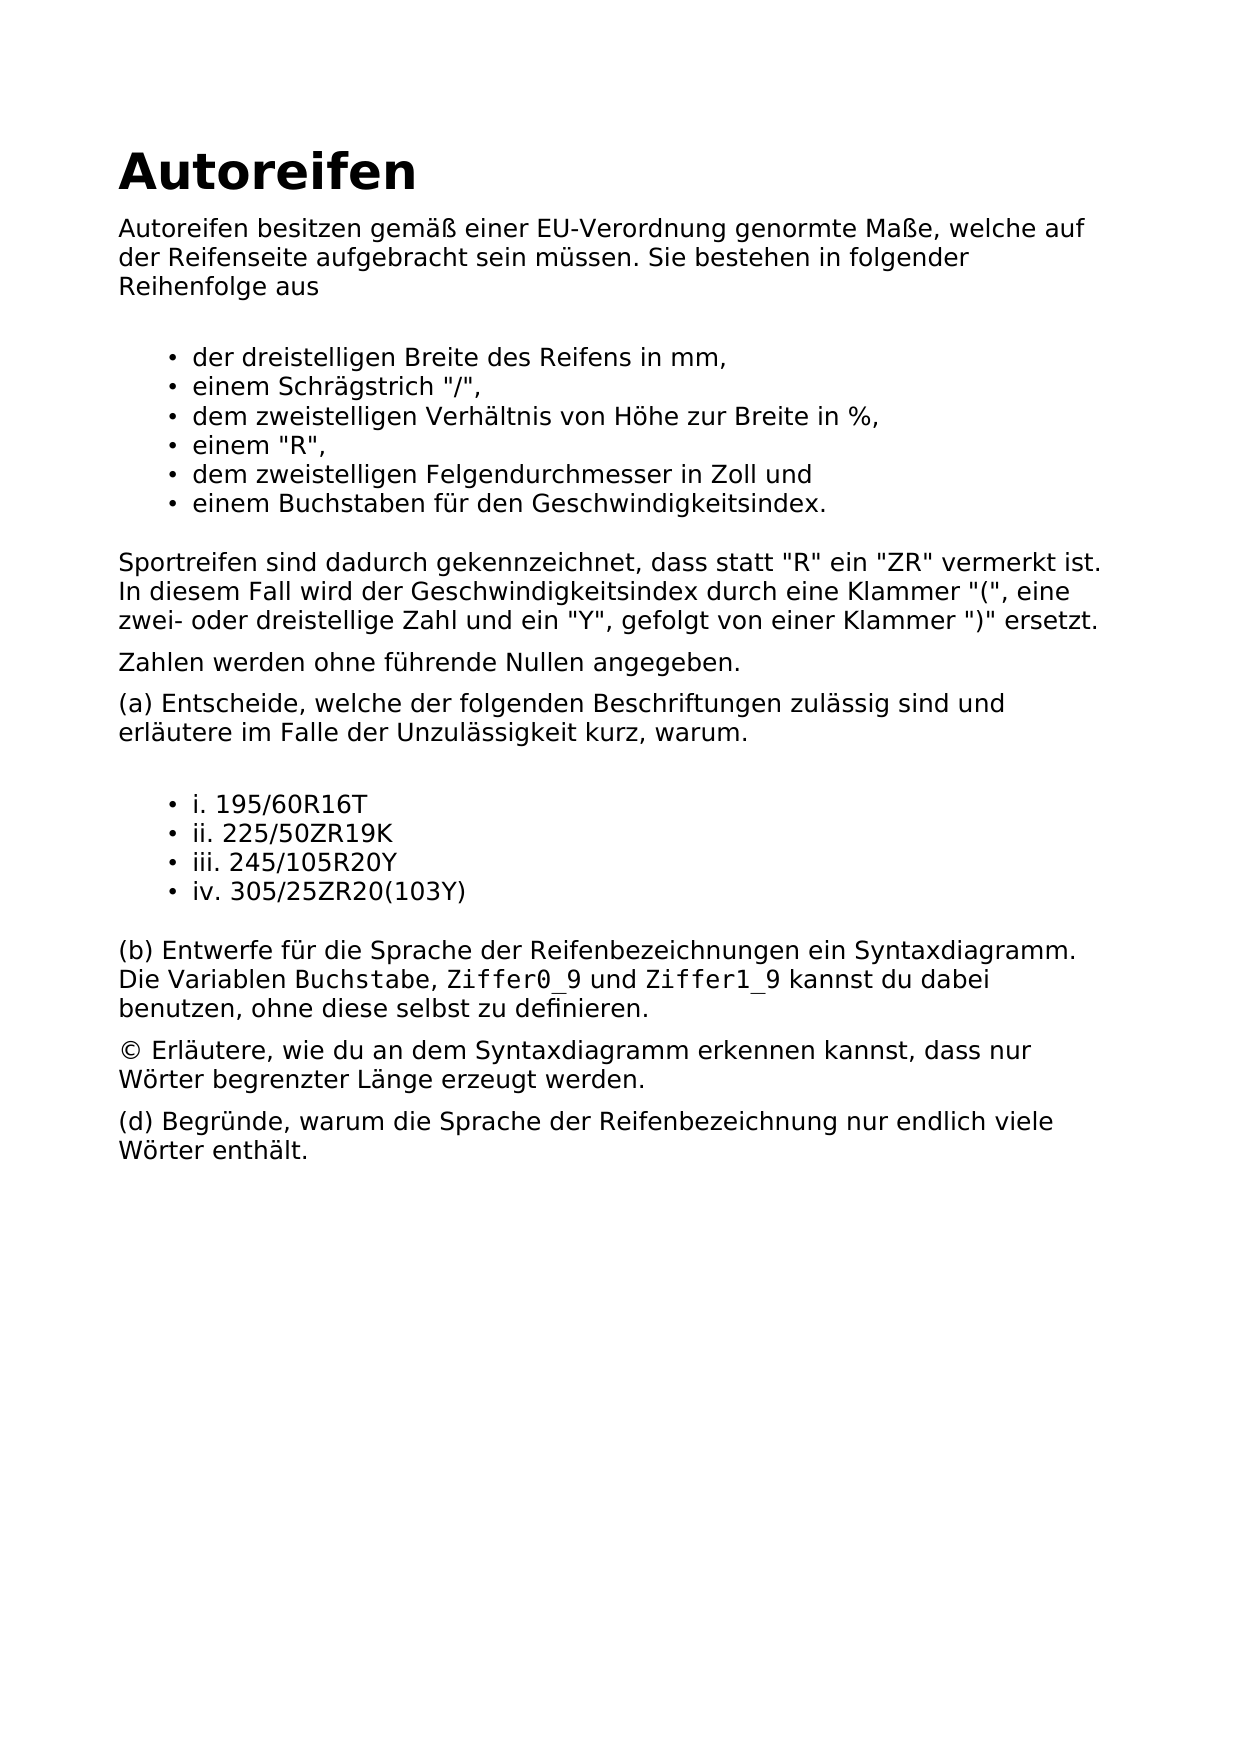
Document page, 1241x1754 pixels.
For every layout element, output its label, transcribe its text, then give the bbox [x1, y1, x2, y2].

text Autoreifen besitzen gemäß einer EU-Verordnung genormte Maße, welche auf der Reifenseite aufgebracht sein müssen. Sie bestehen in folgender Reihenfolge aus [118, 214, 1122, 301]
text Zahlen werden ohne führende Nullen angegeben. [118, 648, 1122, 677]
list ii. 225/50ZR19K [177, 819, 1122, 848]
text (a) Entscheide, welche der folgenden Beschriftungen zulässig sind und erläutere im Falle der Unzulässigkeit kurz, warum. [118, 689, 1122, 748]
list einem "R", [177, 431, 1122, 460]
list dem zweistelligen Felgendurchmesser in Zoll und [177, 460, 1122, 489]
text © Erläutere, wie du an dem Syntaxdiagramm erkennen kannst, dass nur Wörter begrenzter Länge erzeugt werden. [118, 1036, 1122, 1094]
text (b) Entwerfe für die Sprache der Reifenbezeichnungen ein Syntaxdiagramm. Die Variablen Buchstabe, Ziffer0_9 und Ziffer1_9 kannst du dabei benutzen, ohne diese selbst zu definieren. [118, 936, 1122, 1023]
subtitle Autoreifen [118, 143, 1122, 201]
list der dreistelligen Breite des Reifens in mm, [177, 343, 1122, 372]
list einem Buchstaben für den Geschwindigkeitsindex. [177, 489, 1122, 518]
text Sportreifen sind dadurch gekennzeichnet, dass statt "R" ein "ZR" vermerkt ist. In diesem Fall wird der Geschwindigkeitsindex durch eine Klammer "(", eine zwei- oder dreistellige Zahl und ein "Y", gefolgt von einer Klammer ")" ersetzt. [118, 548, 1122, 635]
text (d) Begründe, warum die Sprache der Reifenbezeichnung nur endlich viele Wörter enthält. [118, 1107, 1122, 1165]
list iv. 305/25ZR20(103Y) [177, 877, 1122, 906]
list einem Schrägstrich "/", [177, 372, 1122, 402]
list iii. 245/105R20Y [177, 848, 1122, 877]
list i. 195/60R16T [177, 790, 1122, 819]
list dem zweistelligen Verhältnis von Höhe zur Breite in %, [177, 402, 1122, 431]
